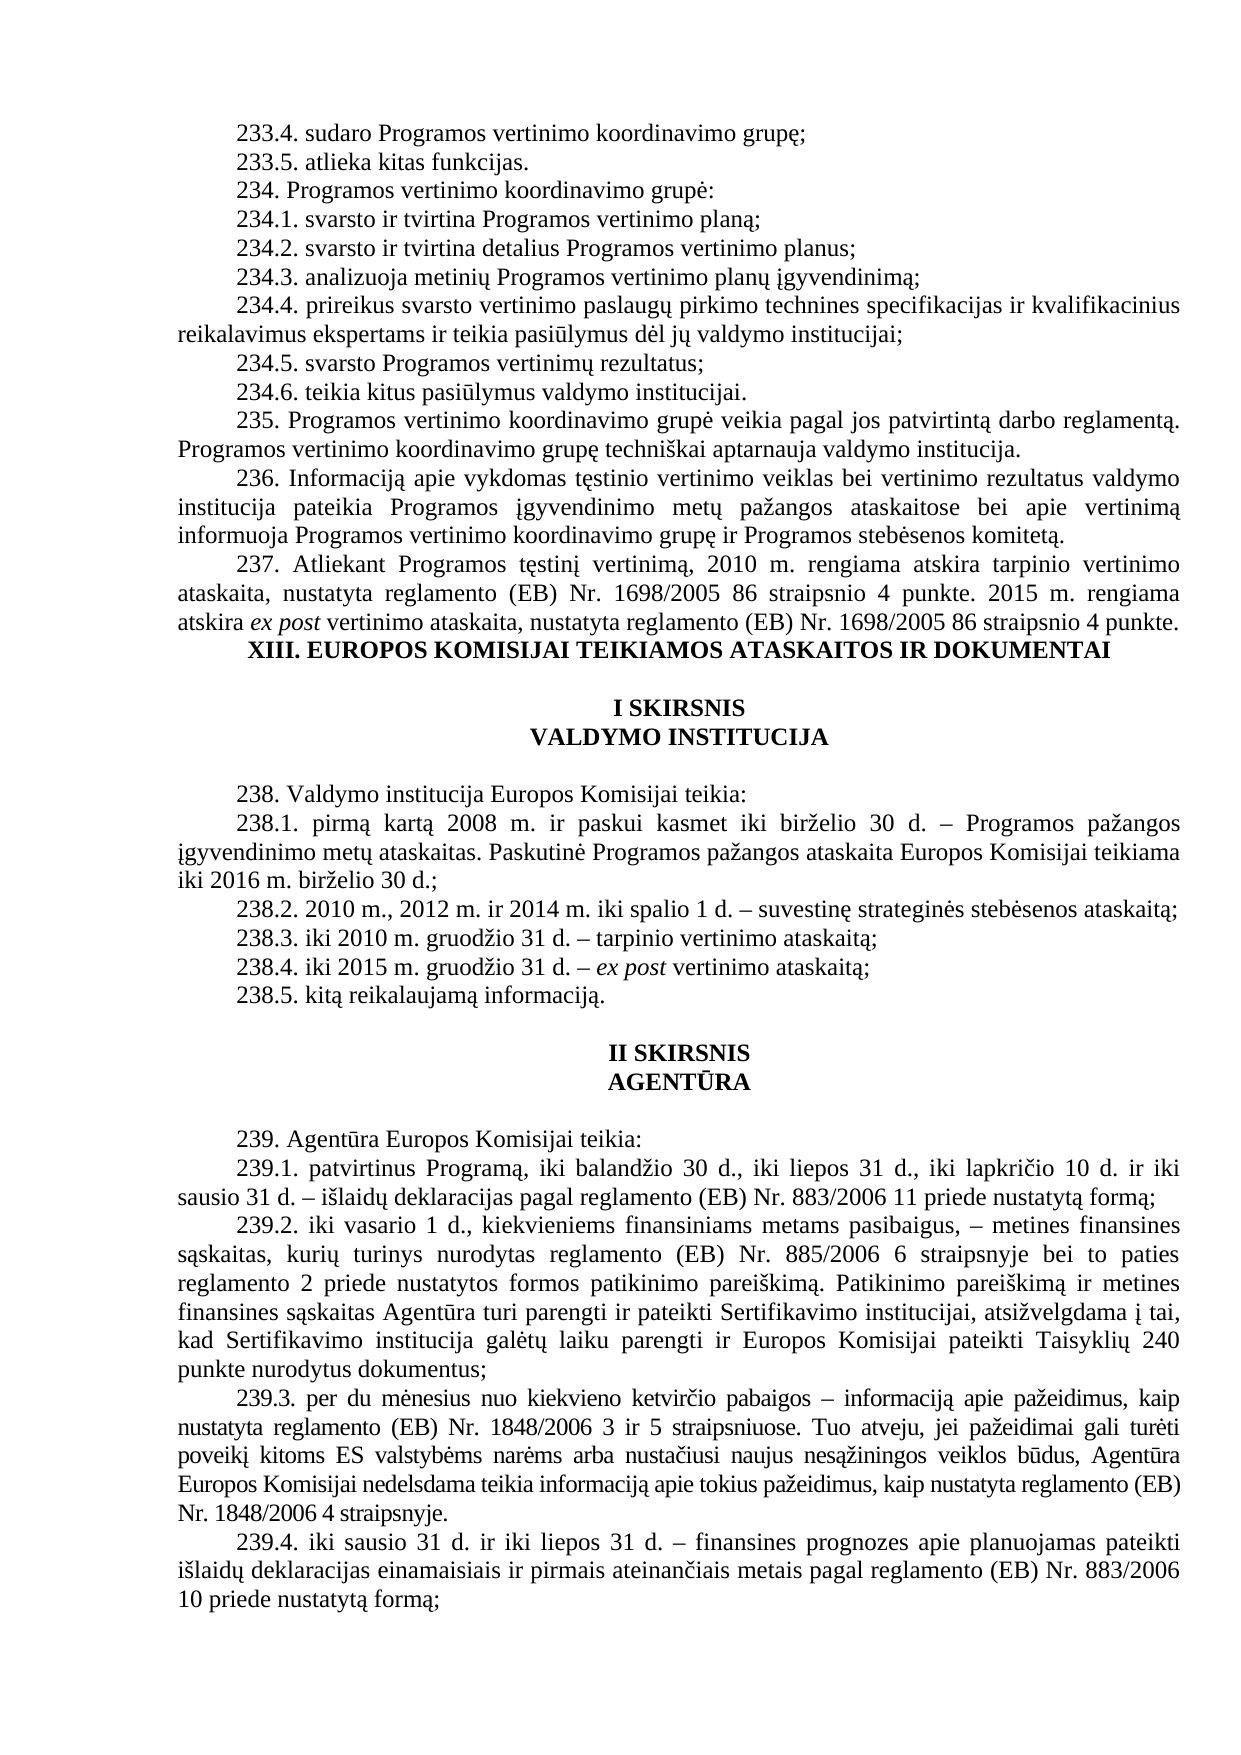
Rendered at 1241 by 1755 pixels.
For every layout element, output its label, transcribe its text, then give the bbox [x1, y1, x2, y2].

text 239. Agentūra Europos Komisijai teikia: [177, 1124, 1181, 1153]
text 234.6. teikia kitus pasiūlymus valdymo institucijai. [177, 377, 1181, 406]
text 239.1. patvirtinus Programą, iki balandžio 30 d., iki liepos 31 d., iki lapkričio 10 d. ir iki sausio 31 d. – išlaidų deklaracijas pagal reglamento (EB) Nr. 883/2006 11 priede nustatytą formą; [177, 1153, 1181, 1211]
text 238.1. pirmą kartą 2008 m. ir paskui kasmet iki birželio 30 d. – Programos pažangos įgyvendinimo metų ataskaitas. Paskutinė Programos pažangos ataskaita Europos Komisijai teikiama iki 2016 m. birželio 30 d.; [177, 808, 1181, 894]
text XIII. EUROPOS KOMISIJAI TEIKIAMOS ATASKAITOS IR DOKUMENTAI [177, 636, 1181, 664]
text 234.5. svarsto Programos vertinimų rezultatus; [177, 348, 1181, 377]
text I SKIRSNIS [177, 693, 1181, 722]
text 238.2. 2010 m., 2012 m. ir 2014 m. iki spalio 1 d. – suvestinę strateginės stebėsenos ataskaitą; [177, 894, 1181, 923]
text 234.4. prireikus svarsto vertinimo paslaugų pirkimo technines specifikacijas ir kvalifikacinius reikalavimus ekspertams ir teikia pasiūlymus dėl jų valdymo institucijai; [177, 291, 1181, 348]
text 238.4. iki 2015 m. gruodžio 31 d. – ex post vertinimo ataskaitą; [177, 952, 1181, 981]
text 234. Programos vertinimo koordinavimo grupė: [177, 176, 1181, 204]
text 237. Atliekant Programos tęstinį vertinimą, 2010 m. rengiama atskira tarpinio vertinimo ataskaita, nustatyta reglamento (EB) Nr. 1698/2005 86 straipsnio 4 punkte. 2015 m. rengiama atskira ex post vertinimo ataskaita, nustatyta reglamento (EB) Nr. 1698/2005 86 straipsnio 4 punkte. [177, 549, 1181, 636]
text 235. Programos vertinimo koordinavimo grupė veikia pagal jos patvirtintą darbo reglamentą. Programos vertinimo koordinavimo grupę techniškai aptarnauja valdymo institucija. [177, 406, 1181, 463]
text 233.5. atlieka kitas funkcijas. [177, 147, 1181, 176]
text 239.3. per du mėnesius nuo kiekvieno ketvirčio pabaigos – informaciją apie pažeidimus, kaip nustatyta reglamento (EB) Nr. 1848/2006 3 ir 5 straipsniuose. Tuo atveju, jei pažeidimai gali turėti poveikį kitoms ES valstybėms narėms arba nustačiusi naujus nesąžiningos veiklos būdus, Agentūra Europos Komisijai nedelsdama teikia informaciją apie tokius pažeidimus, kaip nustatyta reglamento (EB) Nr. 1848/2006 4 straipsnyje. [177, 1383, 1181, 1527]
text 238.3. iki 2010 m. gruodžio 31 d. – tarpinio vertinimo ataskaitą; [177, 923, 1181, 952]
text 238. Valdymo institucija Europos Komisijai teikia: [177, 779, 1181, 808]
text 233.4. sudaro Programos vertinimo koordinavimo grupę; [177, 118, 1181, 147]
text II SKIRSNIS [177, 1038, 1181, 1067]
text 239.4. iki sausio 31 d. ir iki liepos 31 d. – finansines prognozes apie planuojamas pateikti išlaidų deklaracijas einamaisiais ir pirmais ateinančiais metais pagal reglamento (EB) Nr. 883/2006 10 priede nustatytą formą; [177, 1527, 1181, 1613]
text 234.2. svarsto ir tvirtina detalius Programos vertinimo planus; [177, 233, 1181, 262]
text 234.3. analizuoja metinių Programos vertinimo planų įgyvendinimą; [177, 262, 1181, 291]
text 236. Informaciją apie vykdomas tęstinio vertinimo veiklas bei vertinimo rezultatus valdymo institucija pateikia Programos įgyvendinimo metų pažangos ataskaitose bei apie vertinimą informuoja Programos vertinimo koordinavimo grupę ir Programos stebėsenos komitetą. [177, 463, 1181, 549]
text 234.1. svarsto ir tvirtina Programos vertinimo planą; [177, 204, 1181, 233]
text VALDYMO INSTITUCIJA [177, 722, 1181, 751]
text AGENTŪRA [177, 1067, 1181, 1096]
text 238.5. kitą reikalaujamą informaciją. [177, 981, 1181, 1009]
text 239.2. iki vasario 1 d., kiekvieniems finansiniams metams pasibaigus, – metines finansines sąskaitas, kurių turinys nurodytas reglamento (EB) Nr. 885/2006 6 straipsnyje bei to paties reglamento 2 priede nustatytos formos patikinimo pareiškimą. Patikinimo pareiškimą ir metines finansines sąskaitas Agentūra turi parengti ir pateikti Sertifikavimo institucijai, atsižvelgdama į tai, kad Sertifikavimo institucija galėtų laiku parengti ir Europos Komisijai pateikti Taisyklių 240 punkte nurodytus dokumentus; [177, 1211, 1181, 1383]
